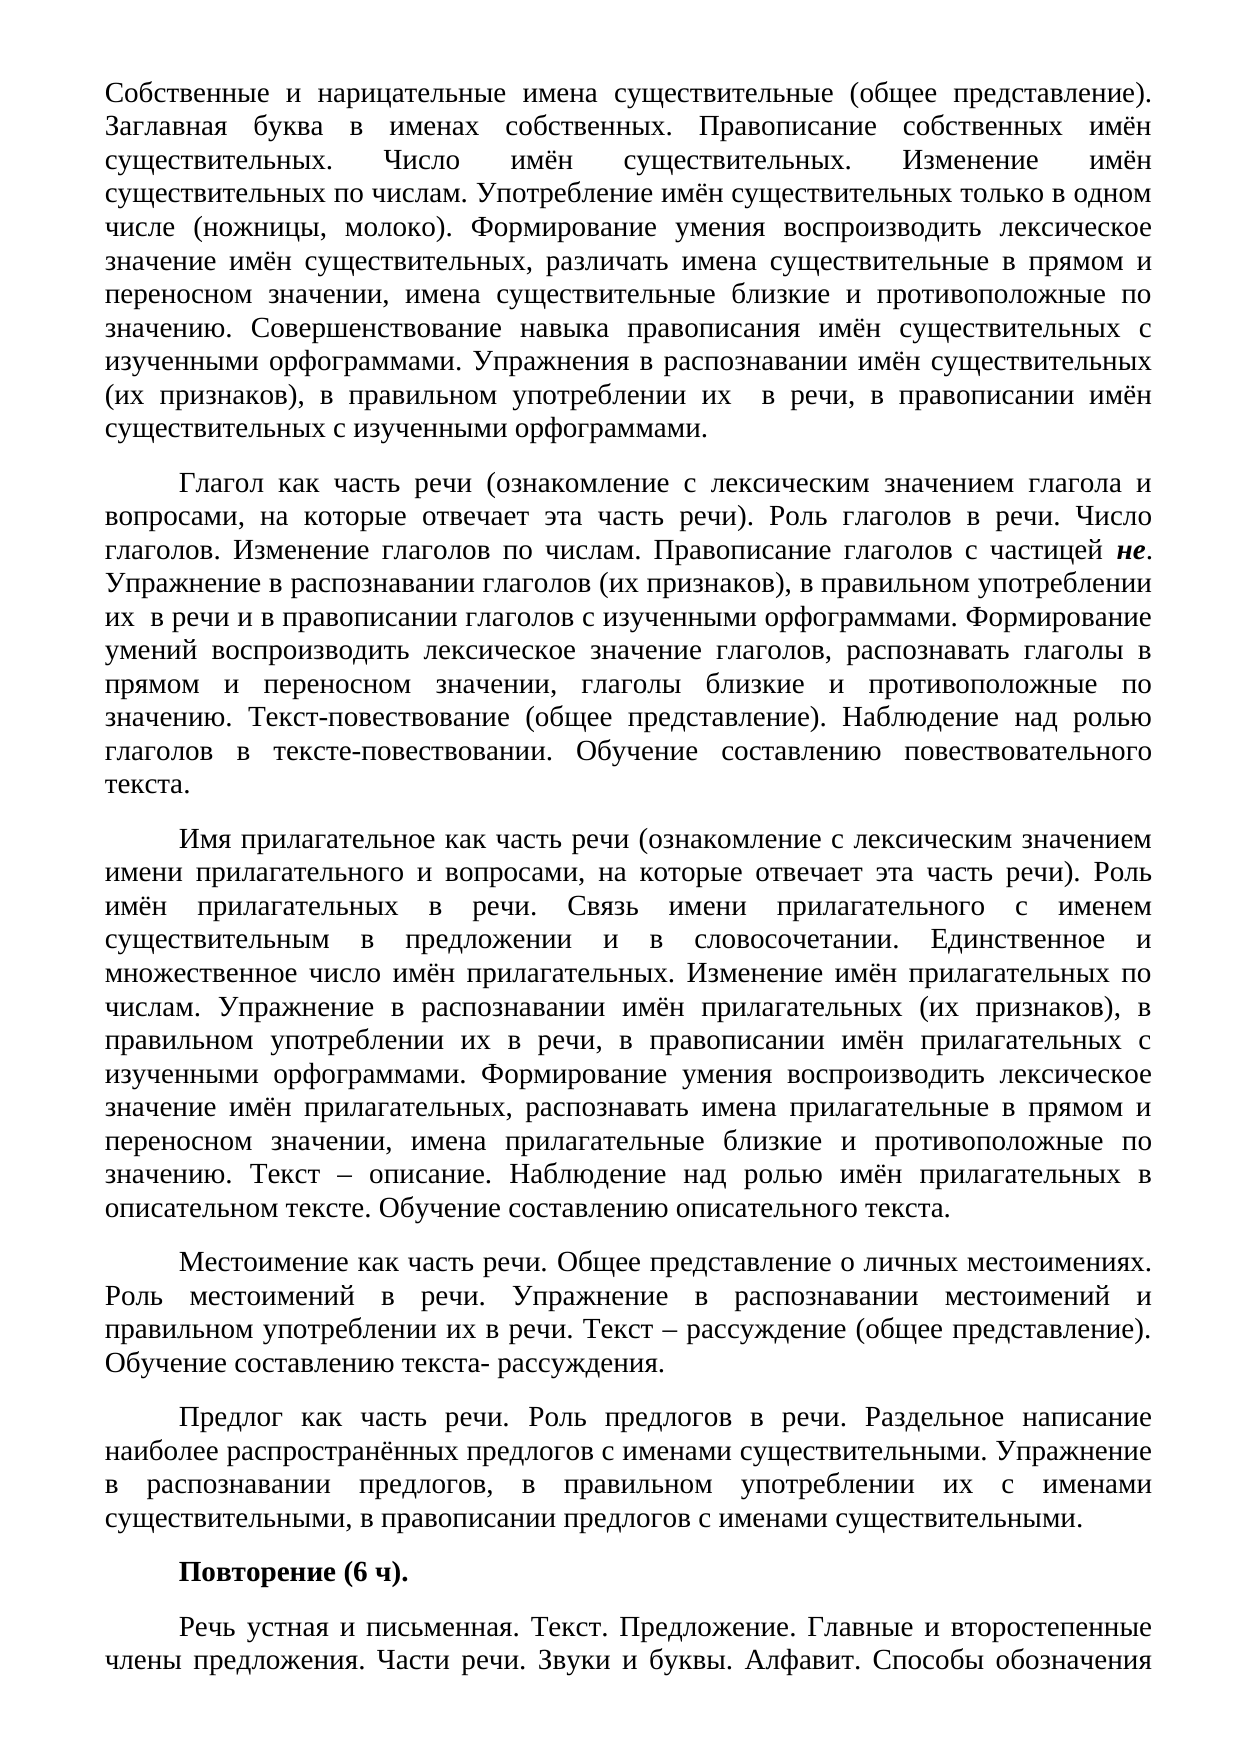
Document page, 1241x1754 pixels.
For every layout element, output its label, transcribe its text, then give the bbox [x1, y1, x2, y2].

text Имя прилагательное как часть речи (ознакомление с лексическим значением имени прилагательного и вопросами, на которые отвечает эта часть речи). Роль имён прилагательных в речи. Связь имени прилагательного с именем существительным в предложении и в словосочетании. Единственное и множественное число имён прилагательных. Изменение имён прилагательных по числам. Упражнение в распознавании имён прилагательных (их признаков), в правильном употреблении их в речи, в правописании имён прилагательных с изученными орфограммами. Формирование умения воспроизводить лексическое значение имён прилагательных, распознавать имена прилагательные в прямом и переносном значении, имена прилагательные близкие и противоположные по значению. Текст – описание. Наблюдение над ролью имён прилагательных в описательном тексте. Обучение составлению описательного текста. [104, 821, 1153, 1223]
text Местоимение как часть речи. Общее представление о личных местоимениях. Роль местоимений в речи. Упражнение в распознавании местоимений и правильном употреблении их в речи. Текст – рассуждение (общее представление). Обучение составлению текста- рассуждения. [104, 1244, 1153, 1378]
text Повторение (6 ч). [104, 1554, 1153, 1588]
text Глагол как часть речи (ознакомление с лексическим значением глагола и вопросами, на которые отвечает эта часть речи). Роль глаголов в речи. Число глаголов. Изменение глаголов по числам. Правописание глаголов с частицей не. Упражнение в распознавании глаголов (их признаков), в правильном употреблении их в речи и в правописании глаголов с изученными орфограммами. Формирование умений воспроизводить лексическое значение глаголов, распознавать глаголы в прямом и переносном значении, глаголы близкие и противоположные по значению. Текст-повествование (общее представление). Наблюдение над ролью глаголов в тексте-повествовании. Обучение составлению повествовательного текста. [104, 465, 1153, 800]
text Речь устная и письменная. Текст. Предложение. Главные и второстепенные члены предложения. Части речи. Звуки и буквы. Алфавит. Способы обозначения [104, 1609, 1153, 1676]
text Предлог как часть речи. Роль предлогов в речи. Раздельное написание наиболее распространённых предлогов с именами существительными. Упражнение в распознавании предлогов, в правильном употреблении их с именами существительными, в правописании предлогов с именами существительными. [104, 1399, 1153, 1533]
text Собственные и нарицательные имена существительные (общее представление). Заглавная буква в именах собственных. Правописание собственных имён существительных. Число имён существительных. Изменение имён существительных по числам. Употребление имён существительных только в одном числе (ножницы, молоко). Формирование умения воспроизводить лексическое значение имён существительных, различать имена существительные в прямом и переносном значении, имена существительные близкие и противоположные по значению. Совершенствование навыка правописания имён существительных с изученными орфограммами. Упражнения в распознавании имён существительных (их признаков), в правильном употреблении их в речи, в правописании имён существительных с изученными орфограммами. [104, 75, 1153, 444]
